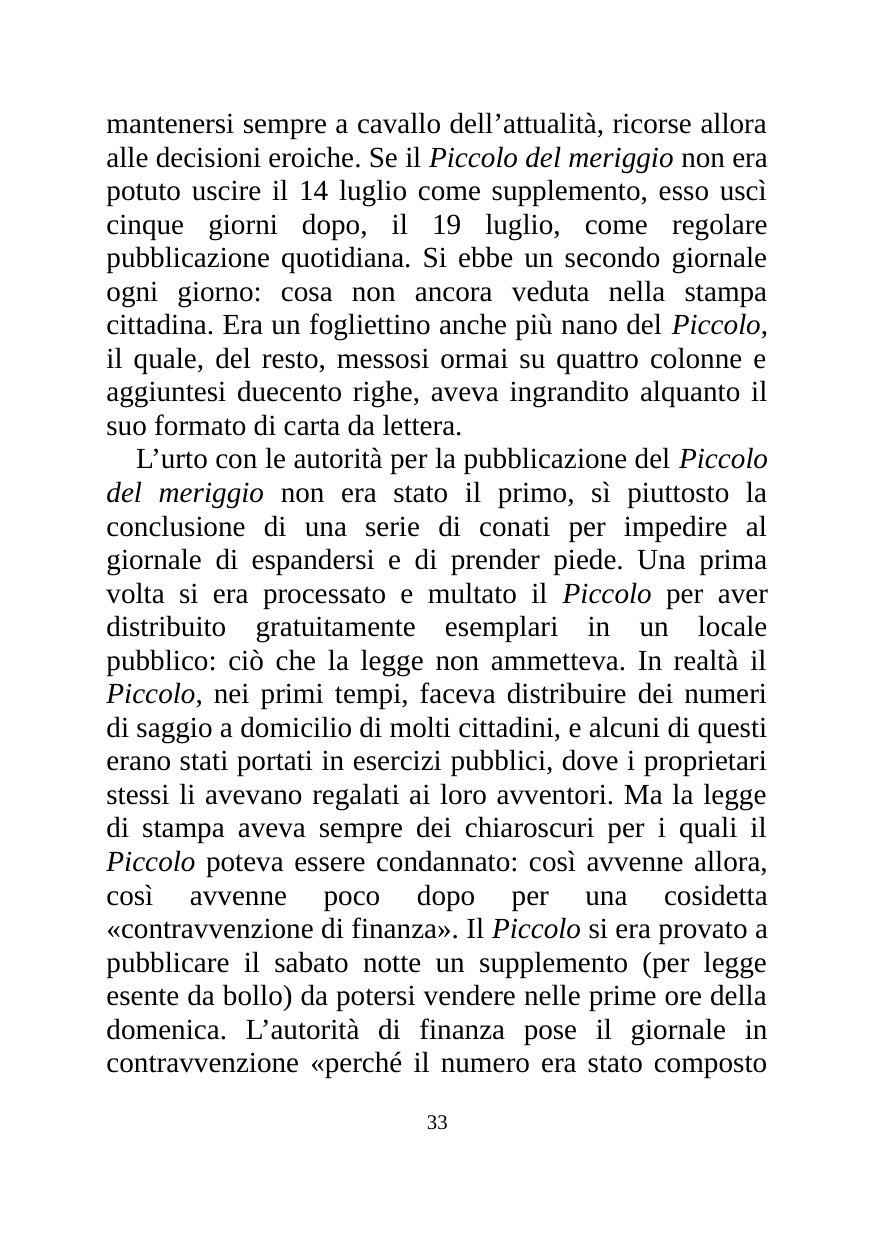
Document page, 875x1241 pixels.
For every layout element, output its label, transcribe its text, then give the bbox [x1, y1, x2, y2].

text L’urto con le autorità per la pubblicazione del Piccolo del meriggio non era stato il primo, sì piuttosto la conclusione di una serie di conati per impedire al giornale di espandersi e di prender piede. Una prima volta si era processato e multato il Piccolo per aver distribuito gratuitamente esemplari in un locale pubblico: ciò che la legge non ammetteva. In realtà il Piccolo, nei primi tempi, faceva distribuire dei numeri di saggio a domicilio di molti cittadini, e alcuni di questi erano stati portati in esercizi pubblici, dove i proprietari stessi li avevano regalati ai loro avventori. Ma la legge di stampa aveva sempre dei chiaroscuri per i quali il Piccolo poteva essere condannato: così avvenne allora, così avvenne poco dopo per una cosidetta «contravvenzione di finanza». Il Piccolo si era provato a pubblicare il sabato notte un supplemento (per legge esente da bollo) da potersi vendere nelle prime ore della domenica. L’autorità di finanza pose il giornale in contravvenzione «perché il numero era stato composto [106, 442, 768, 1079]
text mantenersi sempre a cavallo dell’attualità, ricorse allora alle decisioni eroiche. Se il Piccolo del meriggio non era potuto uscire il 14 luglio come supplemento, esso uscì cinque giorni dopo, il 19 luglio, come regolare pubblicazione quotidiana. Si ebbe un secondo giornale ogni giorno: cosa non ancora veduta nella stampa cittadina. Era un fogliettino anche più nano del Piccolo, il quale, del resto, messosi ormai su quattro colonne e aggiuntesi duecento righe, aveva ingrandito alquanto il suo formato di carta da lettera. [106, 106, 768, 442]
